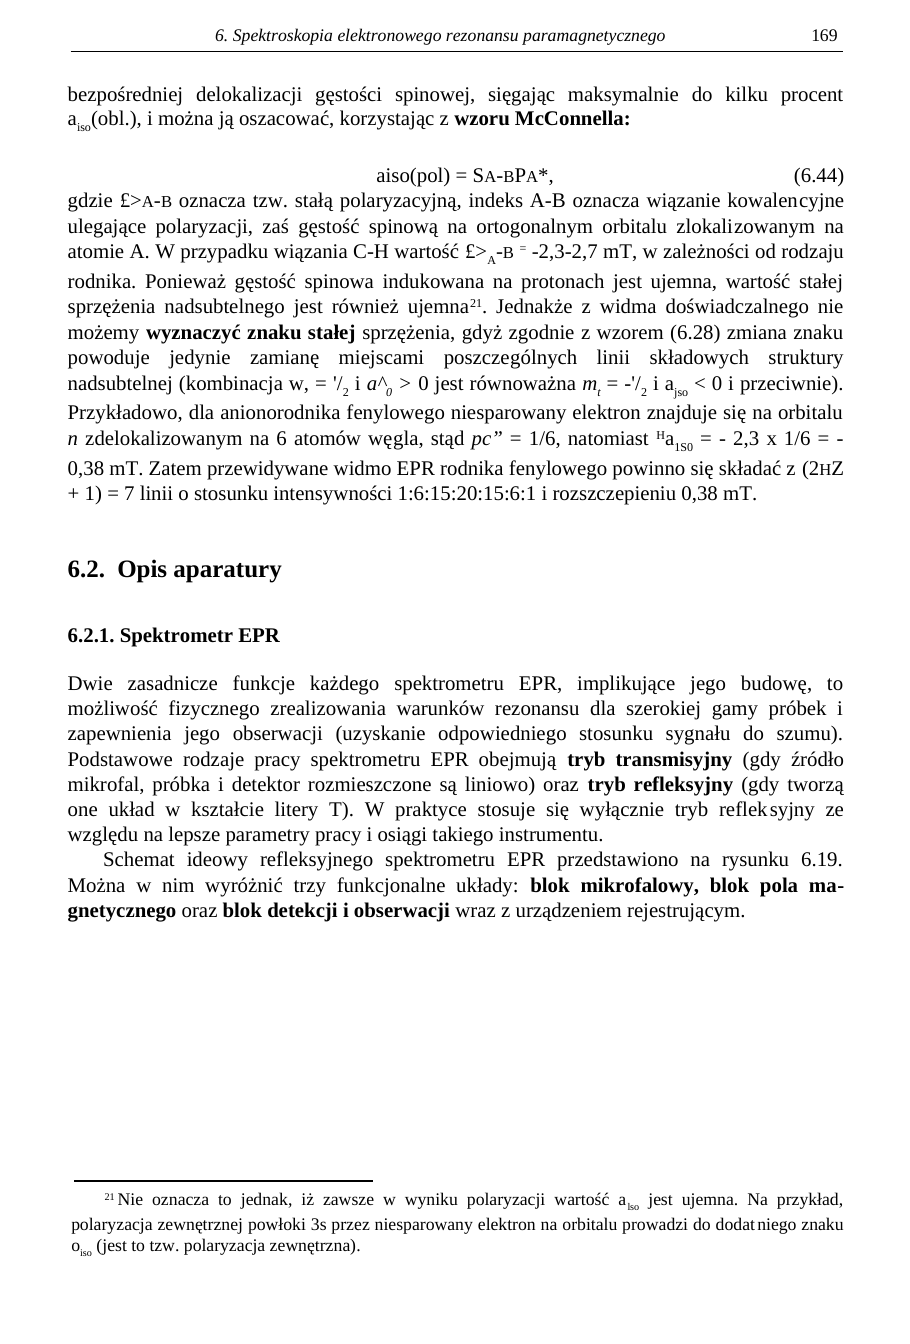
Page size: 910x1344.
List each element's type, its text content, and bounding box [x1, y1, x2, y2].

text aiso(pol) = Sa-bPa*, (6.44) [67, 163, 844, 187]
subtitle 6.2. Opis aparatury [67, 554, 844, 583]
text 21 Nie oznacza to jednak, iż zawsze w wyniku polaryzacji wartość also jest ujemna. Na przykład, polaryzacja zewnętrznej powłoki 3s przez niesparowany elektron na orbitalu prowadzi do dodat­niego znaku oiso (jest to tzw. polaryzacja zewnętrzna). [71, 1189, 843, 1258]
text 169 [811, 24, 842, 45]
subtitle 6.2.1. Spektrometr EPR [67, 623, 844, 647]
text gdzie £>a-b oznacza tzw. stałą polaryzacyjną, indeks A-B oznacza wiązanie kowalen­cyjne ulegające polaryzacji, zaś gęstość spinową na ortogonalnym orbitalu zlokali­zowanym na atomie A. W przypadku wiązania C-H wartość £>A-b = -2,3-2,7 mT, w zależności od rodzaju rodnika. Ponieważ gęstość spinowa indukowana na protonach jest ujemna, wartość stałej sprzężenia nadsubtelnego jest również ujemna21. Jednakże z widma doświadczalnego nie możemy wyznaczyć znaku stałej sprzężenia, gdyż zgodnie z wzorem (6.28) zmiana znaku powoduje jedynie zamianę miejscami poszcze­gólnych linii składowych struktury nadsubtelnej (kombinacja w, = '/2 i a^0 > 0 jest rów­noważna mt = -'/2 i ajso < 0 i przeciwnie). Przykładowo, dla anionorodnika fenylowego niesparowany elektron znajduje się na orbitalu n zdelokalizowanym na 6 atomów wę­gla, stąd pc” = 1/6, natomiast Ha1S0 = - 2,3 x 1/6 = - 0,38 mT. Zatem przewidywane widmo EPR rodnika fenylowego powinno się składać z (2hZ + 1) = 7 linii o stosunku intensywności 1:6:15:20:15:6:1 i rozszczepieniu 0,38 mT. [67, 188, 844, 505]
text Dwie zasadnicze funkcje każdego spektrometru EPR, implikujące jego budowę, to możliwość fizycznego zrealizowania warunków rezonansu dla szerokiej gamy próbek i zapewnienia jego obserwacji (uzyskanie odpowiedniego stosunku sygnału do szumu). Podstawowe rodzaje pracy spektrometru EPR obejmują tryb transmisyjny (gdy źró­dło mikrofal, próbka i detektor rozmieszczone są liniowo) oraz tryb refleksyjny (gdy tworzą one układ w kształcie litery T). W praktyce stosuje się wyłącznie tryb reflek­syjny ze względu na lepsze parametry pracy i osiągi takiego instrumentu. [67, 671, 844, 846]
text bezpośredniej delokalizacji gęstości spinowej, sięgając maksymalnie do kilku procent aiso(obl.), i można ją oszacować, korzystając z wzoru McConnella: [67, 81, 844, 134]
text 6. Spektroskopia elektronowego rezonansu paramagnetycznego [215, 25, 697, 45]
text Schemat ideowy refleksyjnego spektrometru EPR przedstawiono na rysunku 6.19. Można w nim wyróżnić trzy funkcjonalne układy: blok mikrofalowy, blok pola ma­gnetycznego oraz blok detekcji i obserwacji wraz z urządzeniem rejestrującym. [67, 847, 844, 922]
